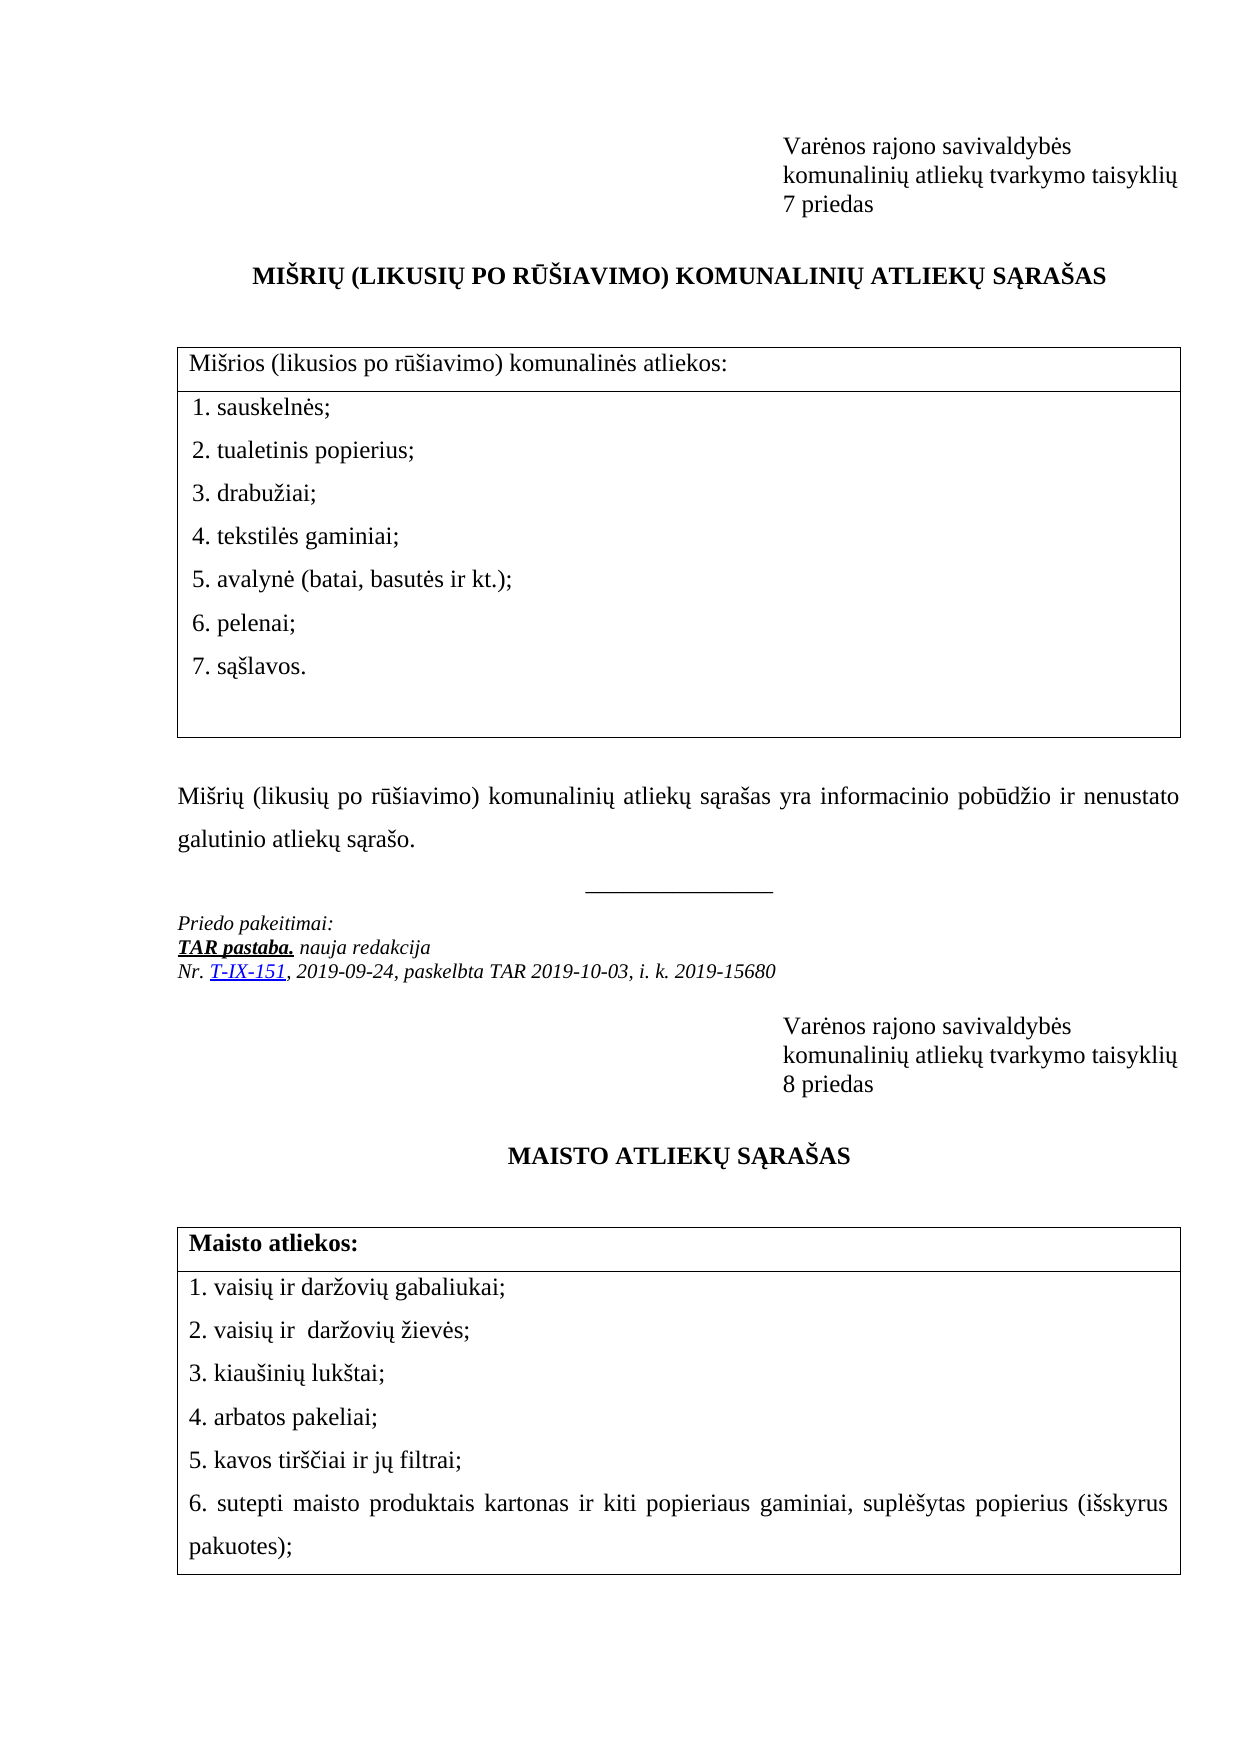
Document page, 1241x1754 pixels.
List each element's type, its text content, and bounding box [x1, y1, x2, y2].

table_header Maisto atliekos: [178, 1228, 1180, 1271]
text MAISTO ATLIEKŲ SĄRAŠAS [177, 1141, 1181, 1169]
text _______________ [177, 867, 1181, 896]
table_cell 1. vaisių ir daržovių gabaliukai; 2. vaisių ir daržovių žievės; 3. kiaušinių lukštai; 4. arbatos pakeliai; 5. kavos tirščiai ir jų filtrai; 6. sutepti maisto produktais kartonas ir kiti popieriaus gaminiai, suplėšytas popierius (išskyrus pakuotes); [178, 1272, 1180, 1574]
text 7 priedas [783, 189, 1181, 218]
text Varėnos rajono savivaldybės [783, 1011, 1181, 1040]
text Mišrių (likusių po rūšiavimo) komunalinių atliekų sąrašas yra informacinio pobūdžio ir nenustato galutinio atliekų sąrašo. [177, 781, 1181, 853]
text 8 priedas [783, 1069, 1181, 1098]
text Priedo pakeitimai: [177, 911, 1181, 934]
text TAR pastaba. nauja redakcija [177, 934, 1181, 959]
text MIŠRIŲ (LIKUSIŲ PO RŪŠIAVIMO) KOMUNALINIŲ ATLIEKŲ SĄRAŠAS [177, 261, 1181, 289]
text Nr. T-IX-151, 2019-09-24, paskelbta TAR 2019-10-03, i. k. 2019-15680 [177, 959, 1181, 983]
table_header Mišrios (likusios po rūšiavimo) komunalinės atliekos: [178, 348, 1180, 391]
text komunalinių atliekų tvarkymo taisyklių [783, 160, 1181, 189]
text komunalinių atliekų tvarkymo taisyklių [783, 1040, 1181, 1069]
table_cell 1. sauskelnės; 2. tualetinis popierius; 3. drabužiai; 4. tekstilės gaminiai; 5. avalynė (batai, basutės ir kt.); 6. pelenai; 7. sąšlavos. [178, 392, 1180, 737]
text Varėnos rajono savivaldybės [783, 131, 1181, 160]
